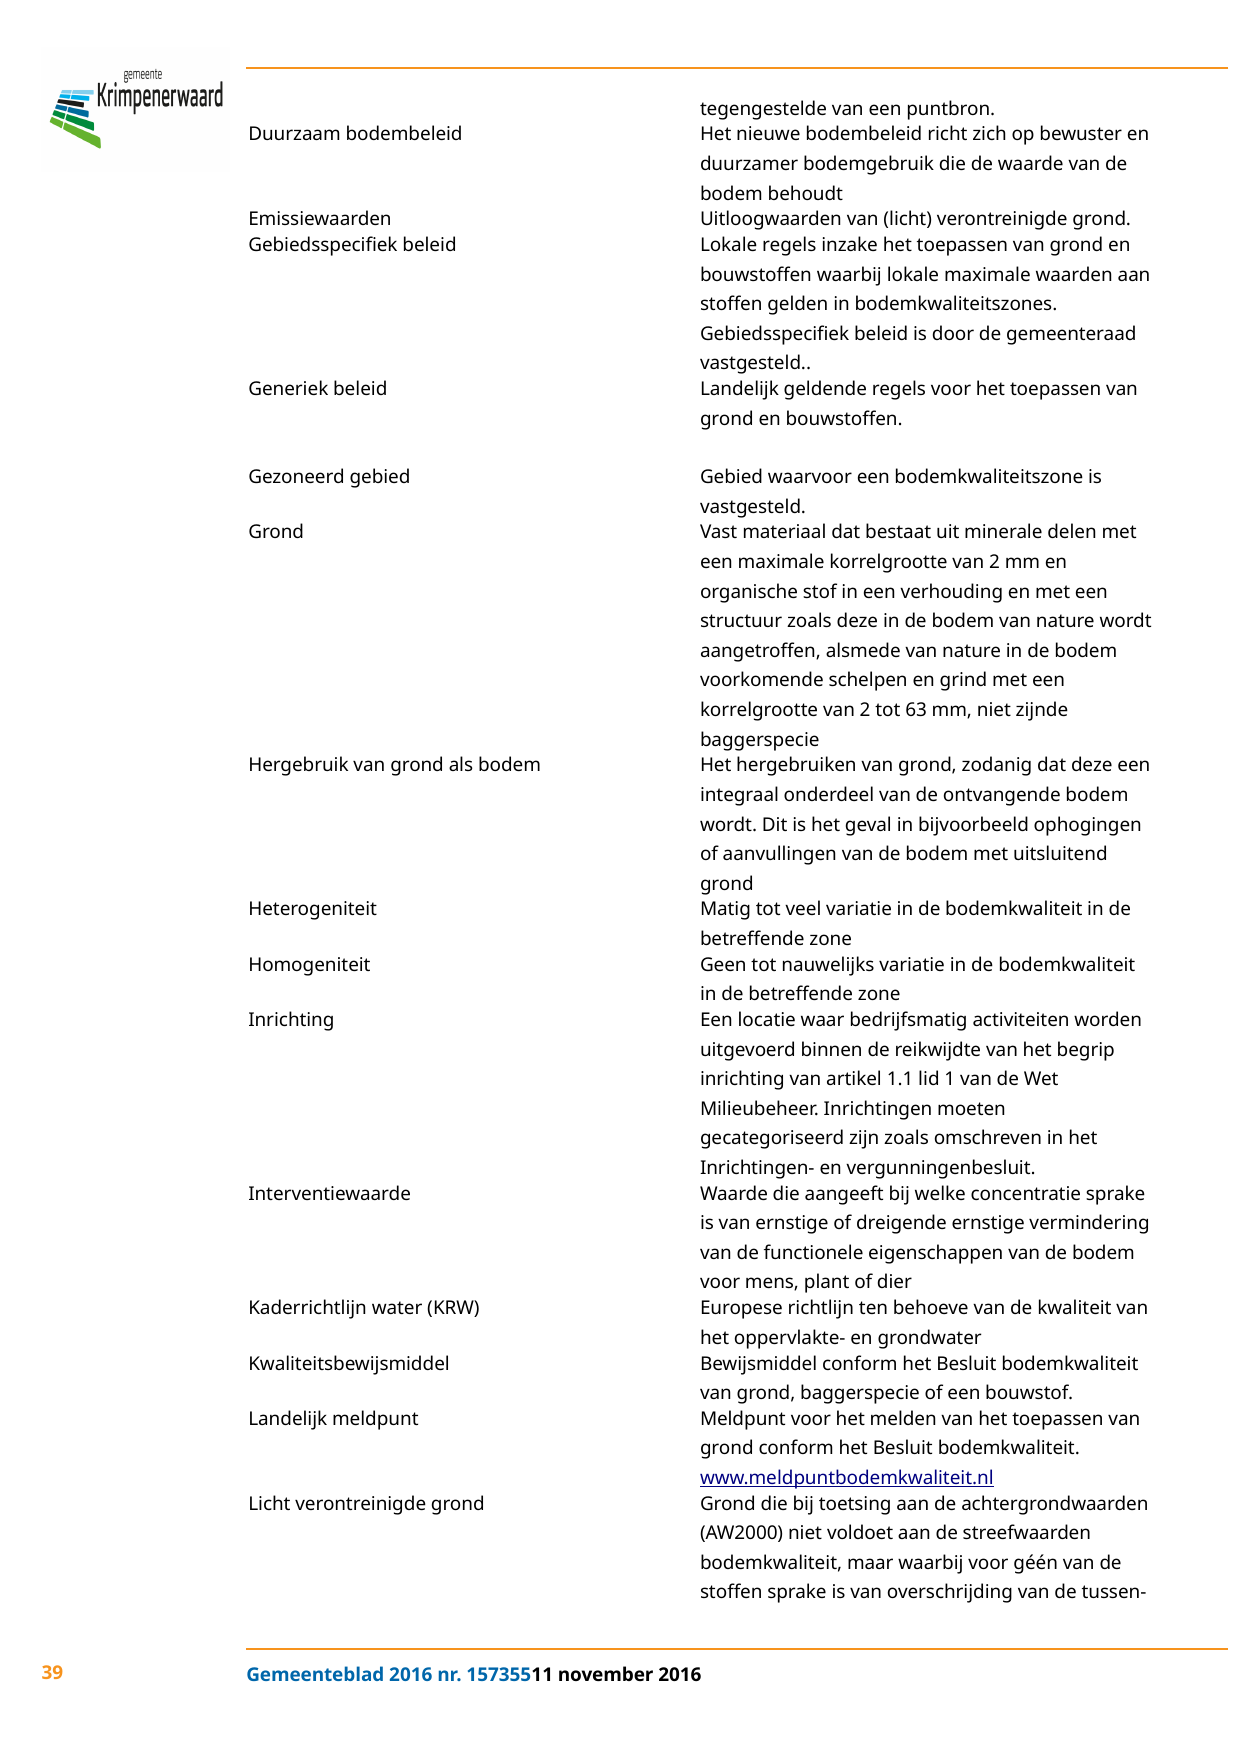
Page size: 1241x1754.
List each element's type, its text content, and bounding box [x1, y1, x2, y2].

table_header Gezoneerd gebied [248, 464, 700, 519]
table_cell Generiek beleid [248, 375, 700, 431]
table_cell Een locatie waar bedrijfsmatig activiteiten worden uitgevoerd binnen de reikwijdte van het begrip inrichting van artikel 1.1 lid 1 van de Wet Milieubeheer. Inrichtingen moeten gecategoriseerd zijn zoals omschreven in het Inrichtingen- en vergunningenbesluit. [700, 1006, 1152, 1180]
table_cell Interventiewaarde [248, 1180, 700, 1294]
table_cell Duurzaam bodembeleid [248, 121, 700, 205]
table_cell Kwaliteitsbewijsmiddel [248, 1350, 700, 1405]
table_cell Het nieuwe bodembeleid richt zich op bewuster en duurzamer bodemgebruik die de waarde van de bodem behoudt [700, 121, 1152, 205]
table_cell Gebiedsspecifiek beleid [248, 231, 700, 375]
table_cell Uitloogwaarden van (licht) verontreinigde grond. [700, 205, 1152, 231]
table_cell Landelijk meldpunt [248, 1405, 700, 1490]
table_cell Landelijk geldende regels voor het toepassen van grond en bouwstoffen. [700, 375, 1152, 431]
table_cell Lokale regels inzake het toepassen van grond en bouwstoffen waarbij lokale maximale waarden aan stoffen gelden in bodemkwaliteitszones. Gebiedsspecifiek beleid is door de gemeenteraad vastgesteld.. [700, 231, 1152, 375]
table_cell Homogeniteit [248, 951, 700, 1006]
table_cell Grond [248, 519, 700, 752]
table_cell Kaderrichtlijn water (KRW) [248, 1294, 700, 1350]
table_cell Meldpunt voor het melden van het toepassen van grond conform het Besluit bodemkwaliteit. www.meldpuntbodemkwaliteit.nl [700, 1405, 1152, 1490]
table_cell Hergebruik van grond als bodem [248, 752, 700, 896]
table_cell Emissiewaarden [248, 205, 700, 231]
table_cell Matig tot veel variatie in de bodemkwaliteit in de betreffende zone [700, 896, 1152, 951]
table_cell Het hergebruiken van grond, zodanig dat deze een integraal onderdeel van de ontvangende bodem wordt. Dit is het geval in bijvoorbeeld ophogingen of aanvullingen van de bodem met uitsluitend grond [700, 752, 1152, 896]
table_cell Vast materiaal dat bestaat uit minerale delen met een maximale korrelgrootte van 2 mm en organische stof in een verhouding en met een structuur zoals deze in de bodem van nature wordt aangetroffen, alsmede van nature in de bodem voorkomende schelpen en grind met een korrelgrootte van 2 tot 63 mm, niet zijnde baggerspecie [700, 519, 1152, 752]
table_cell Bewijsmiddel conform het Besluit bodemkwaliteit van grond, baggerspecie of een bouwstof. [700, 1350, 1152, 1405]
table_header Gebied waarvoor een bodemkwaliteitszone is vastgesteld. [700, 464, 1152, 519]
table_cell Waarde die aangeeft bij welke concentratie sprake is van ernstige of dreigende ernstige vermindering van de functionele eigenschappen van de bodem voor mens, plant of dier [700, 1180, 1152, 1294]
table_cell Geen tot nauwelijks variatie in de bodemkwaliteit in de betreffende zone [700, 951, 1152, 1006]
table_cell Heterogeniteit [248, 896, 700, 951]
picture [41, 47, 231, 172]
table_cell Inrichting [248, 1006, 700, 1180]
table_cell Licht verontreinigde grond [248, 1490, 700, 1604]
table_cell tegengestelde van een puntbron. [700, 95, 1152, 121]
table_cell Grond die bij toetsing aan de achtergrondwaarden (AW2000) niet voldoet aan de streefwaarden bodemkwaliteit, maar waarbij voor géén van de stoffen sprake is van overschrijding van de tussen- [700, 1490, 1152, 1604]
table_cell Europese richtlijn ten behoeve van de kwaliteit van het oppervlakte- en grondwater [700, 1294, 1152, 1350]
table_cell [248, 95, 700, 121]
